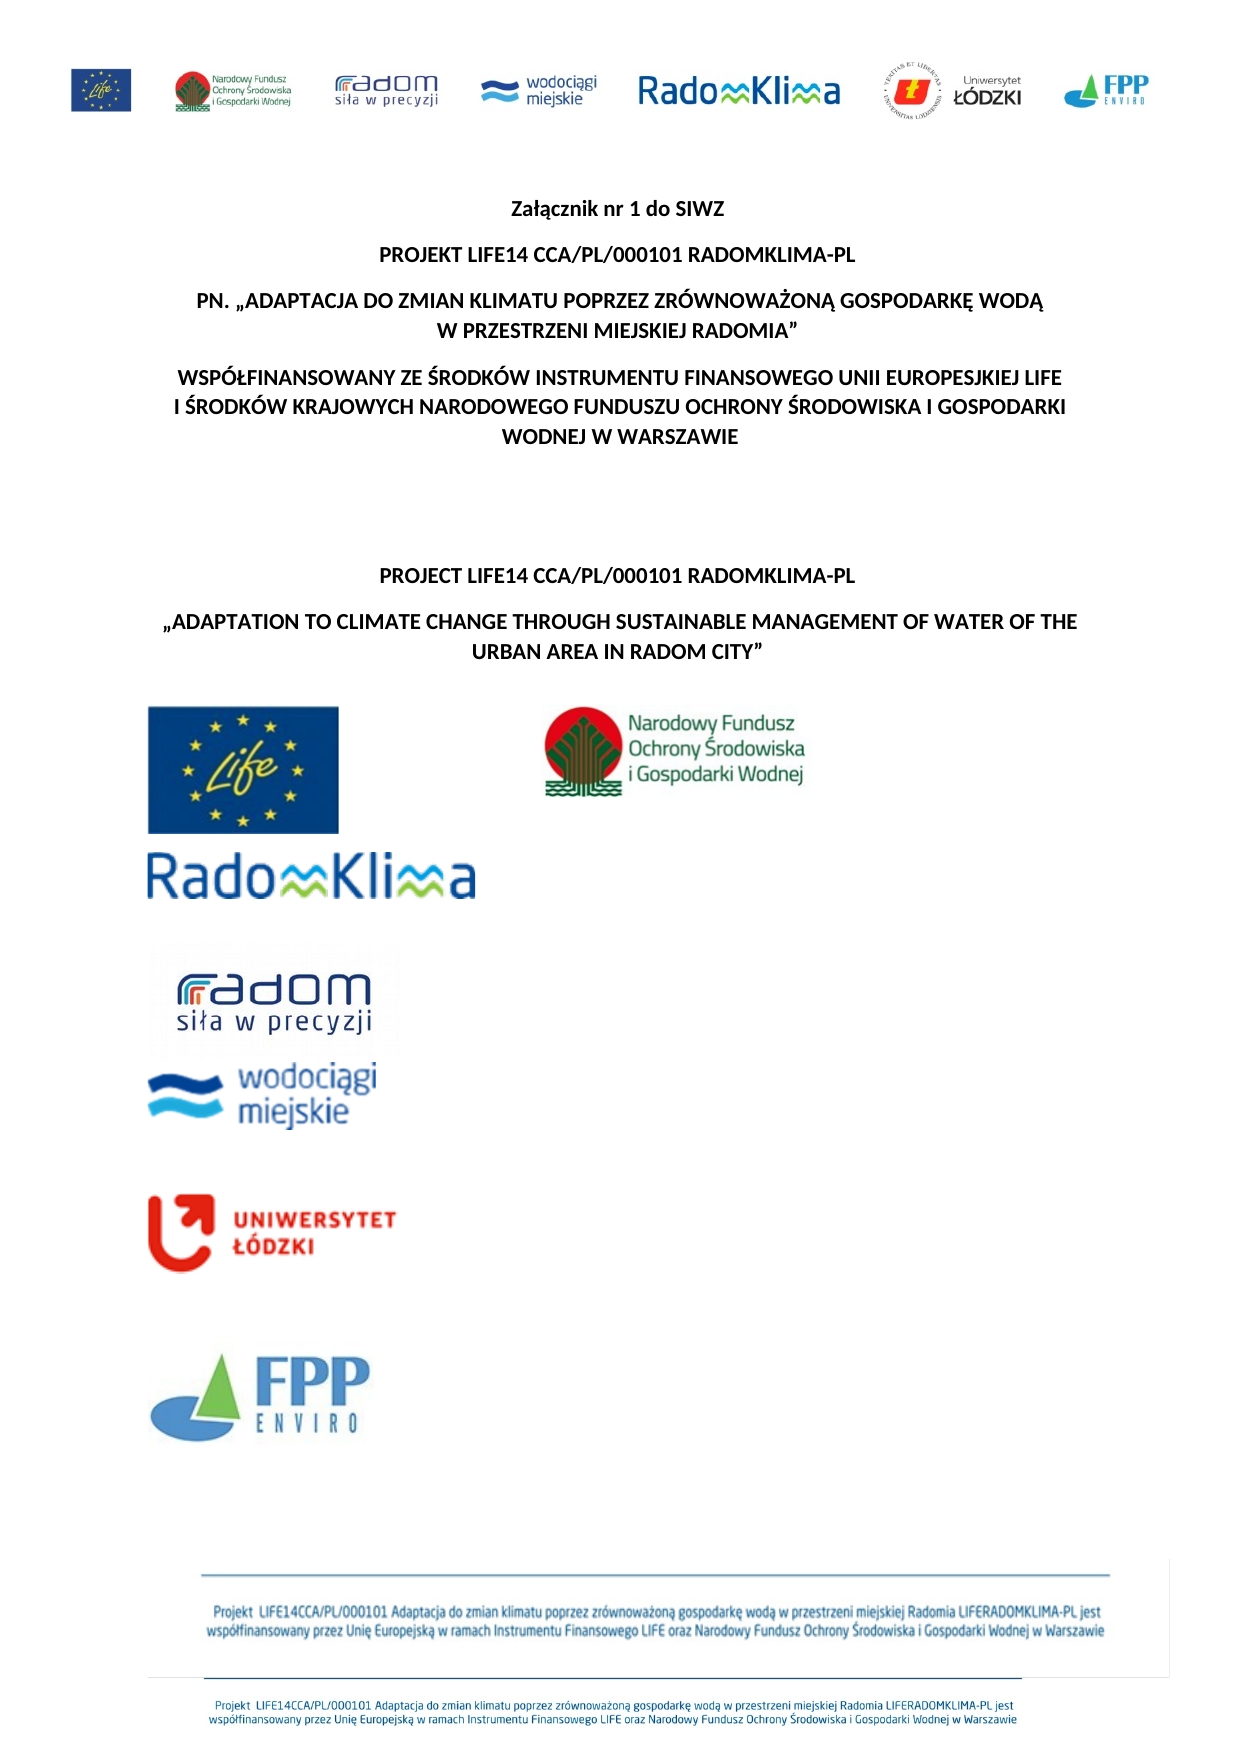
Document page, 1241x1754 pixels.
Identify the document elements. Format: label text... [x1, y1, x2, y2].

text „ADAPTATION TO CLIMATE CHANGE THROUGH SUSTAINABLE MANAGEMENT OF WATER OF THE URBAN AREA IN RADOM CITY” [148, 607, 1093, 665]
text PROJECT LIFE14 CCA/PL/000101 RADOMKLIMA-PL [148, 561, 1093, 589]
text PN. „ADAPTACJA DO ZMIAN KLIMATU POPRZEZ ZRÓWNOWAŻONĄ GOSPODARKĘ WODĄ W PRZESTRZENI MIEJSKIEJ RADOMIA” [148, 287, 1093, 344]
text WSPÓŁFINANSOWANY ZE ŚRODKÓW INSTRUMENTU FINANSOWEGO UNII EUROPESJKIEJ LIFE I ŚRODKÓW KRAJOWYCH NARODOWEGO FUNDUSZU OCHRONY ŚRODOWISKA I GOSPODARKI WODNEJ W WARSZAWIE [148, 363, 1093, 450]
text Załącznik nr 1 do SIWZ [148, 194, 1093, 222]
text PROJEKT LIFE14 CCA/PL/000101 RADOMKLIMA-PL [148, 240, 1093, 268]
